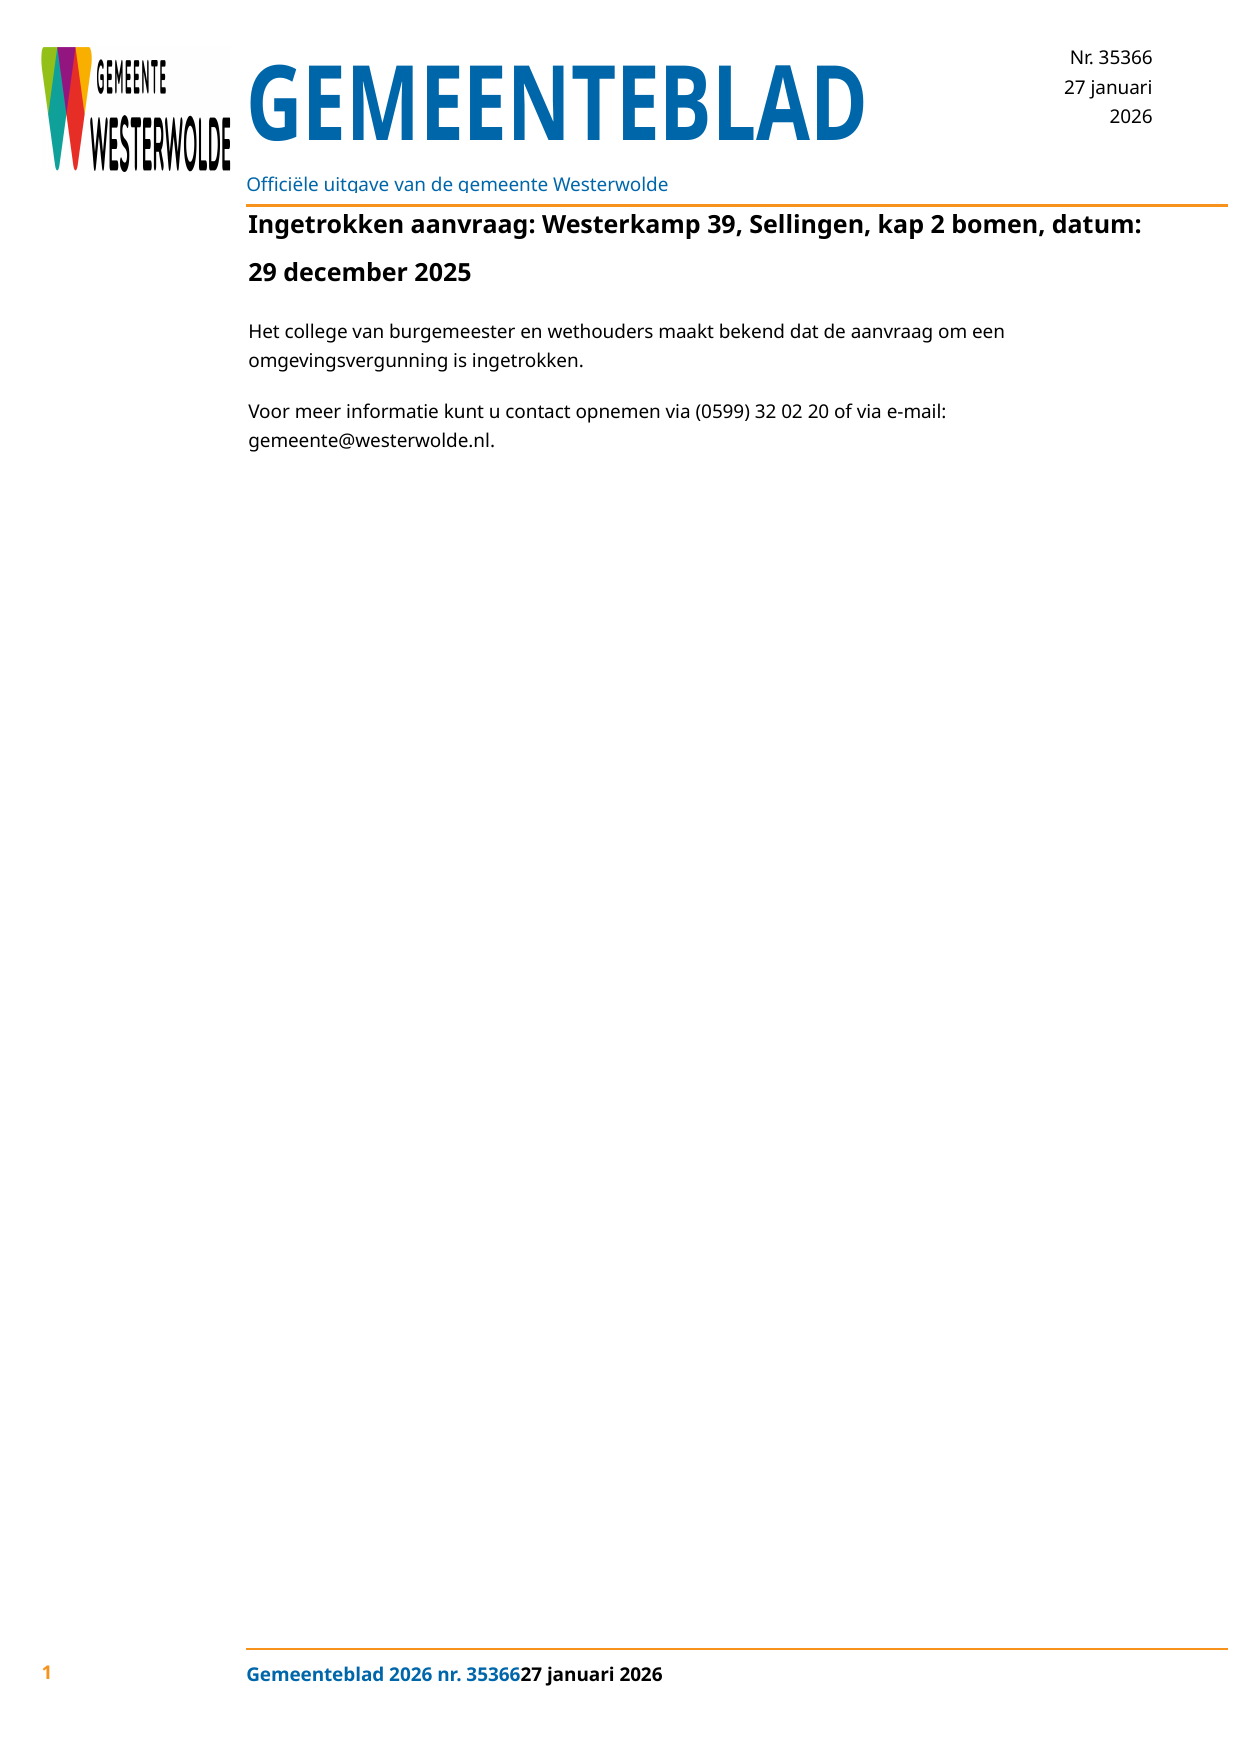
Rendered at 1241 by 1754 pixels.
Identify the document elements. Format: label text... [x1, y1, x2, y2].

text Het college van burgemeester en wethouders maakt bekend dat de aanvraag om een omgevingsvergunning is ingetrokken. [248, 318, 1152, 373]
picture [41, 47, 231, 172]
text Ingetrokken aanvraag: Westerkamp 39, Sellingen, kap 2 bomen, datum: 29 december 2025 [248, 207, 1152, 288]
text Voor meer informatie kunt u contact opnemen via (0599) 32 02 20 of via e-mail: gemeente@westerwolde.nl. [248, 398, 1152, 453]
